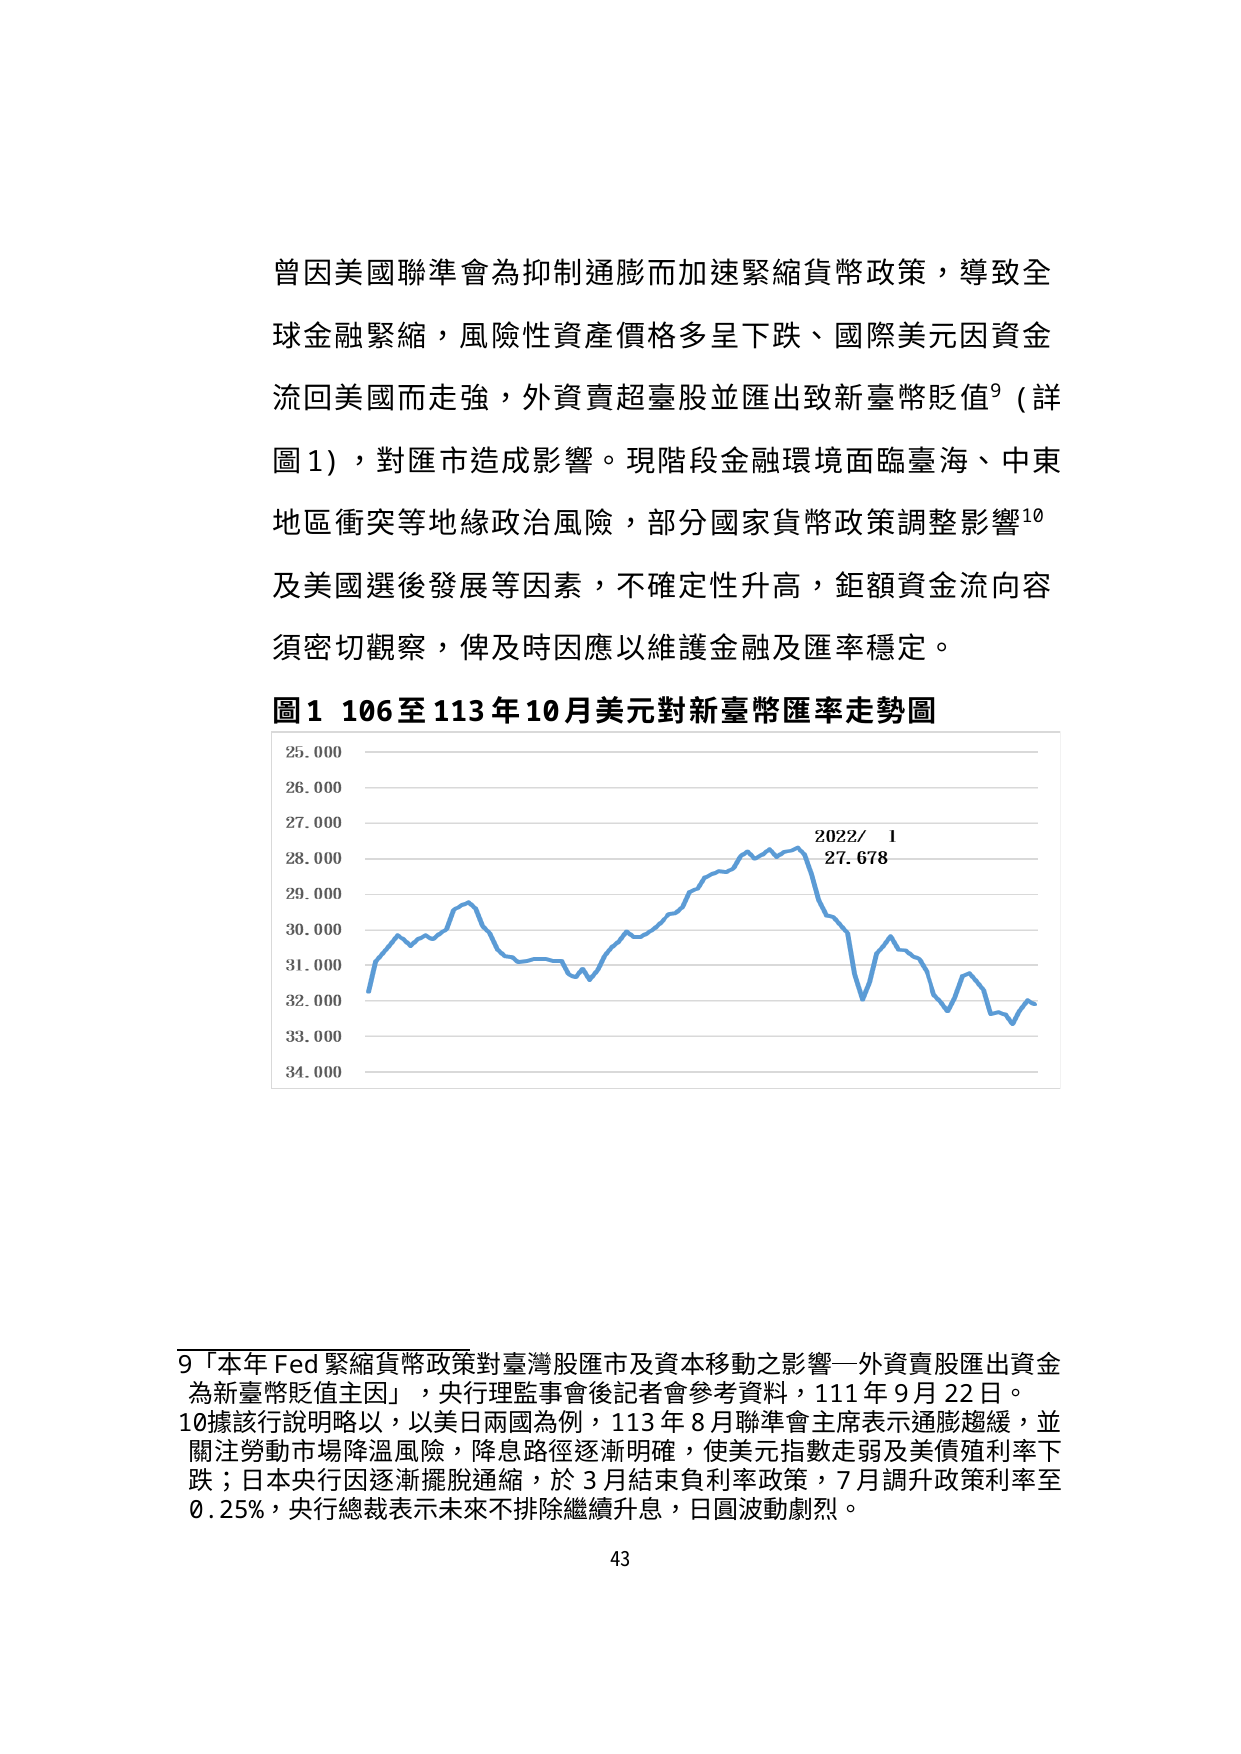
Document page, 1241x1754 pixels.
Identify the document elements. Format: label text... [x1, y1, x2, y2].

text 曾因美國聯準會為抑制通膨而加速緊縮貨幣政策，導致全球金融緊縮，風險性資產價格多呈下跌、國際美元因資金流回美國而走強，外資賣超臺股並匯出致新臺幣貶值(詳圖1)，對匯市造成影響。現階段金融環境面臨臺海、中東地區衝突等地緣政治風險，部分國家貨幣政策調整影響及美國選後發展等因素，不確定性升高，鉅額資金流向容須密切觀察，俾及時因應以維護金融及匯率穩定。 [266, 229, 1063, 667]
text 據該行說明略以，以美日兩國為例，113年8月聯準會主席表示通膨趨緩，並關注勞動市場降溫風險，降息路徑逐漸明確，使美元指數走弱及美債殖利率下跌；日本央行因逐漸擺脫通縮，於3月結束負利率政策，7月調升政策利率至0.25%，央行總裁表示未來不排除繼續升息，日圓波動劇烈。 [177, 1408, 1063, 1525]
text 圖1 106至113年10月美元對新臺幣匯率走勢圖 [266, 667, 1063, 729]
text 「本年Fed緊縮貨幣政策對臺灣股匯市及資本移動之影響─外資賣股匯出資金為新臺幣貶值主因」，央行理監事會後記者會參考資料，111年9月22日。 [177, 1350, 1063, 1408]
